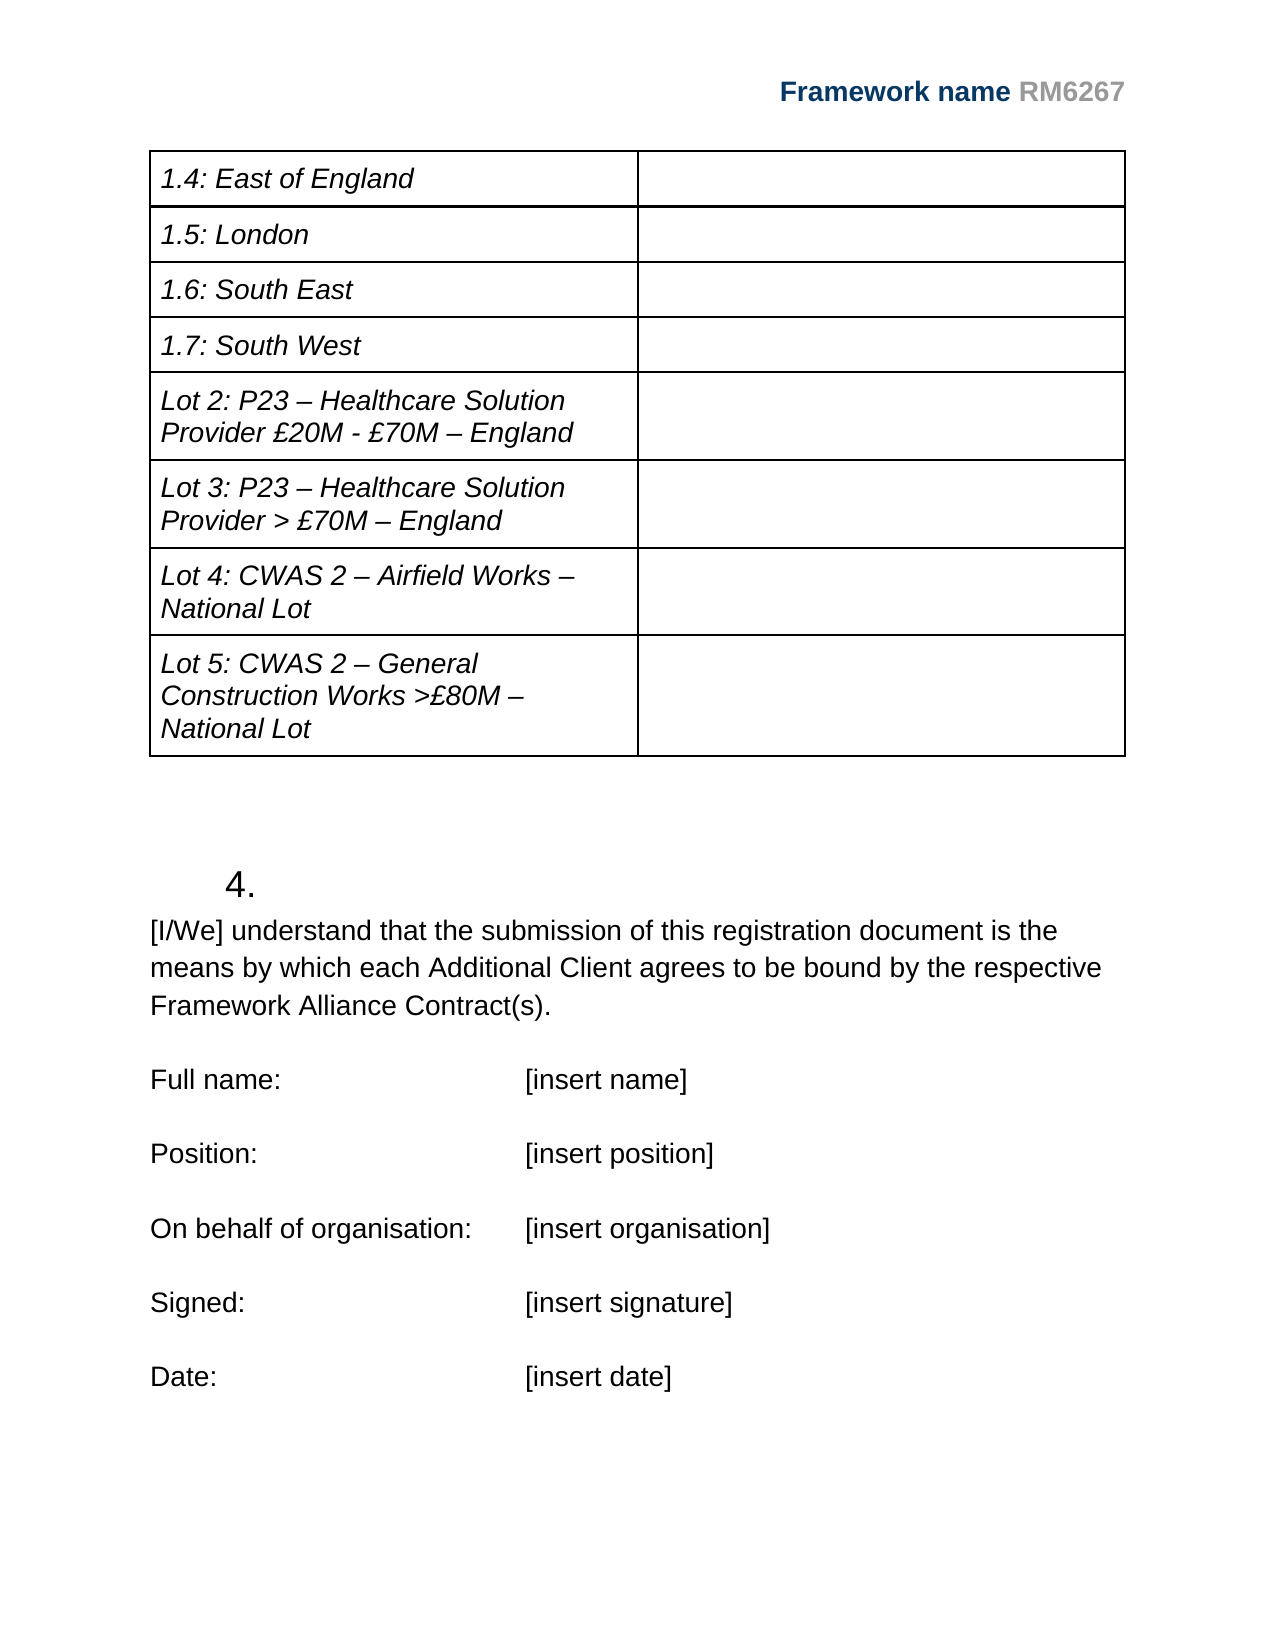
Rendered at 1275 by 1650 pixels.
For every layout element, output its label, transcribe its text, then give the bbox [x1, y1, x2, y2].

table_cell Lot 5: CWAS 2 – General Construction Works >£80M – National Lot [151, 636, 637, 754]
table_cell Lot 3: P23 – Healthcare Solution Provider > £70M – England [151, 461, 637, 547]
table_cell [639, 208, 1124, 261]
table_cell 1.6: South East [151, 263, 637, 316]
table_cell 1.5: London [151, 208, 637, 261]
table_cell [639, 549, 1124, 634]
text Date: [insert date] [150, 1360, 1125, 1393]
table_cell [639, 152, 1124, 205]
table_cell 1.4: East of England [151, 152, 637, 205]
table_cell [639, 461, 1124, 547]
table_cell [639, 636, 1124, 754]
subtitle 4. [150, 862, 1125, 906]
table_cell 1.7: South West [151, 318, 637, 371]
text Signed: [insert signature] [150, 1286, 1125, 1318]
table_cell Lot 2: P23 – Healthcare Solution Provider £20M - £70M – England [151, 373, 637, 459]
text On behalf of organisation: [insert organisation] [150, 1212, 1125, 1244]
text Position: [insert position] [150, 1137, 1125, 1170]
table_cell [639, 373, 1124, 459]
table_cell [639, 318, 1124, 371]
text [I/We] understand that the submission of this registration document is the means by which each Additional Client agrees to be bound by the respective Framework Alliance Contract(s). [150, 914, 1125, 1021]
table_cell [639, 263, 1124, 316]
table_cell Lot 4: CWAS 2 – Airfield Works – National Lot [151, 549, 637, 634]
text Full name: [insert name] [150, 1063, 1125, 1095]
